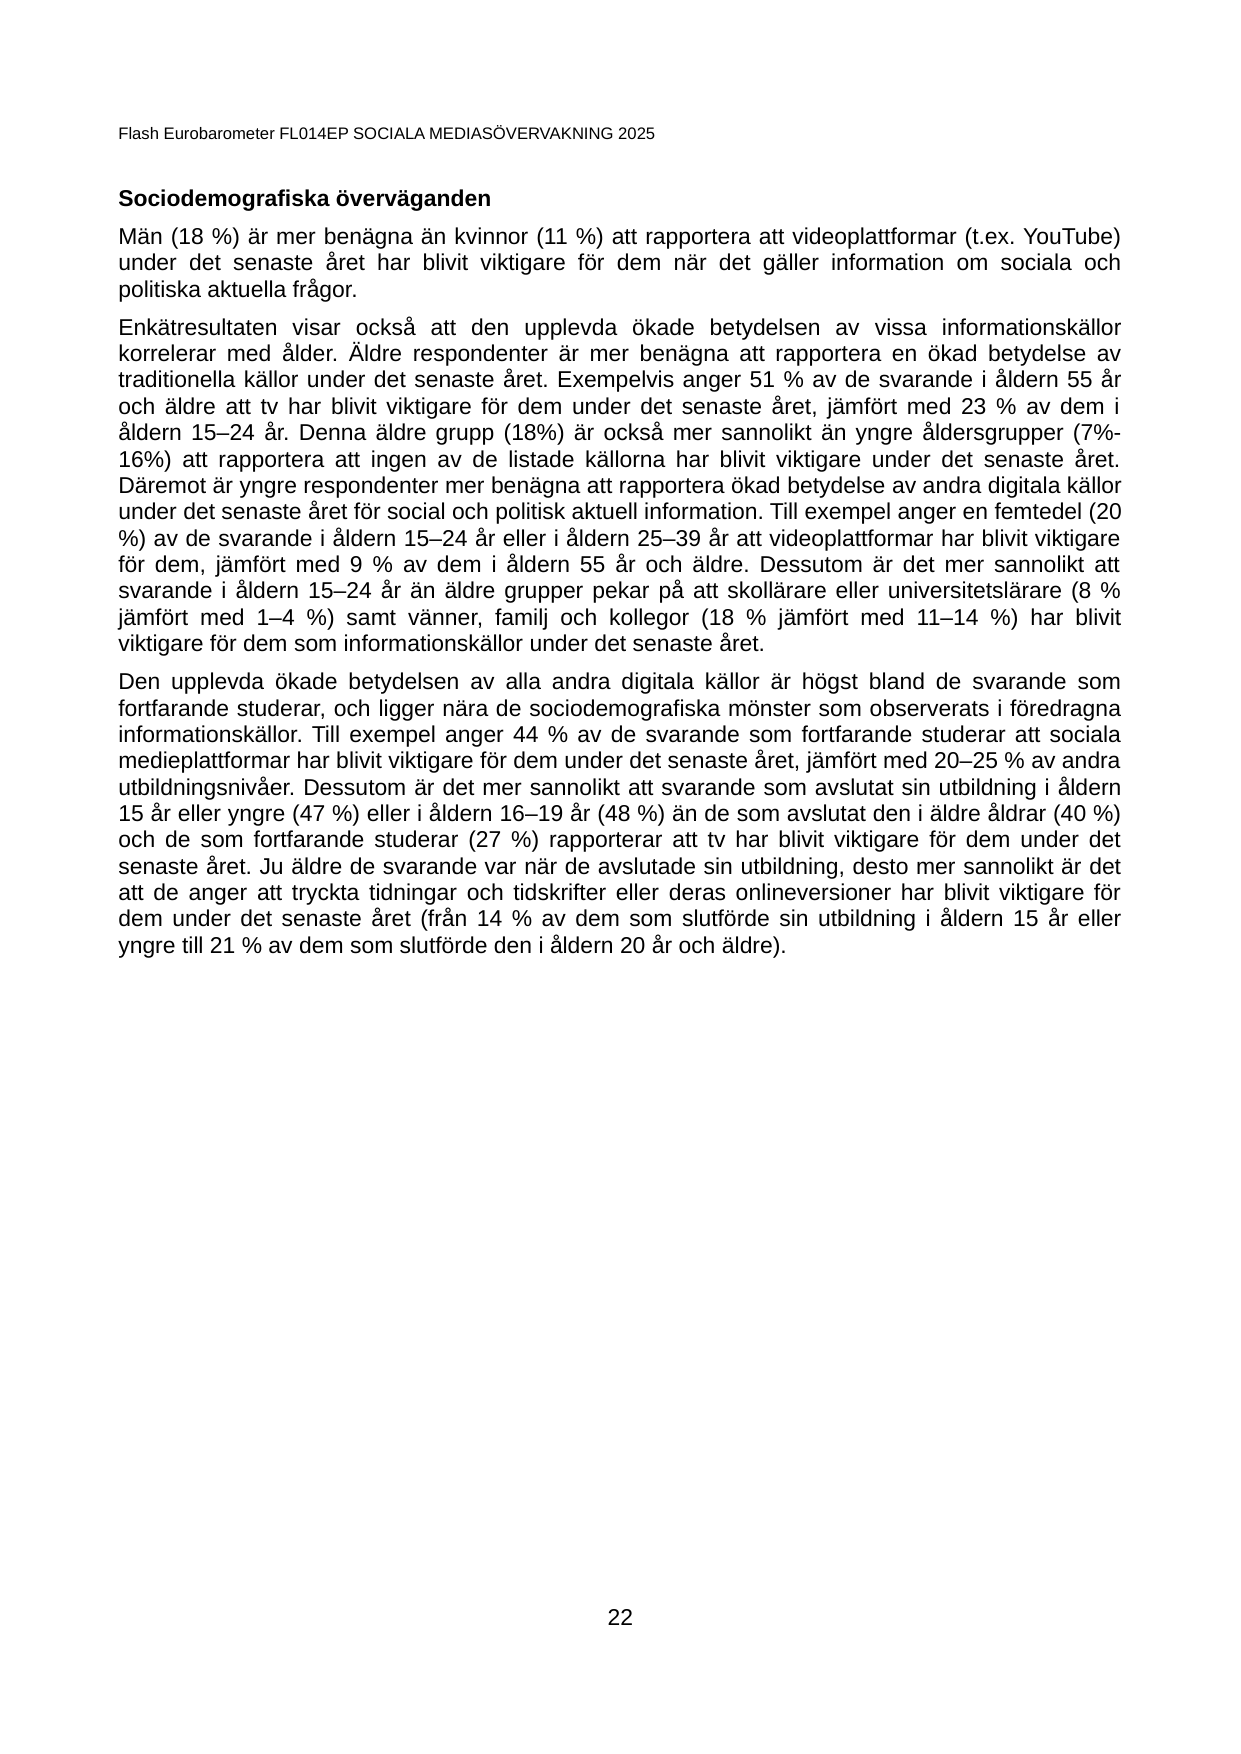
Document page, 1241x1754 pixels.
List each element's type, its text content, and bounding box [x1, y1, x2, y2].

text Den upplevda ökade betydelsen av alla andra digitala källor är högst bland de svarande som fortfarande studerar, och ligger nära de sociodemografiska mönster som observerats i föredragna informationskällor. Till exempel anger 44 % av de svarande som fortfarande studerar att sociala medieplattformar har blivit viktigare för dem under det senaste året, jämfört med 20–25 % av andra utbildningsnivåer. Dessutom är det mer sannolikt att svarande som avslutat sin utbildning i åldern 15 år eller yngre (47 %) eller i åldern 16–19 år (48 %) än de som avslutat den i äldre åldrar (40 %) och de som fortfarande studerar (27 %) rapporterar att tv har blivit viktigare för dem under det senaste året. Ju äldre de svarande var när de avslutade sin utbildning, desto mer sannolikt är det att de anger att tryckta tidningar och tidskrifter eller deras onlineversioner har blivit viktigare för dem under det senaste året (från 14 % av dem som slutförde sin utbildning i åldern 15 år eller yngre till 21 % av dem som slutförde den i åldern 20 år och äldre). [118, 668, 1122, 958]
text Män (18 %) är mer benägna än kvinnor (11 %) att rapportera att videoplattformar (t.ex. YouTube) under det senaste året har blivit viktigare för dem när det gäller information om sociala och politiska aktuella frågor. [118, 223, 1122, 302]
text Sociodemografiska överväganden [118, 184, 1122, 211]
text Enkätresultaten visar också att den upplevda ökade betydelsen av vissa informationskällor korrelerar med ålder. Äldre respondenter är mer benägna att rapportera en ökad betydelse av traditionella källor under det senaste året. Exempelvis anger 51 % av de svarande i åldern 55 år och äldre att tv har blivit viktigare för dem under det senaste året, jämfört med 23 % av dem i åldern 15–24 år. Denna äldre grupp (18%) är också mer sannolikt än yngre åldersgrupper (7%-16%) att rapportera att ingen av de listade källorna har blivit viktigare under det senaste året. Däremot är yngre respondenter mer benägna att rapportera ökad betydelse av andra digitala källor under det senaste året för social och politisk aktuell information. Till exempel anger en femtedel (20 %) av de svarande i åldern 15–24 år eller i åldern 25–39 år att videoplattformar har blivit viktigare för dem, jämfört med 9 % av dem i åldern 55 år och äldre. Dessutom är det mer sannolikt att svarande i åldern 15–24 år än äldre grupper pekar på att skollärare eller universitetslärare (8 % jämfört med 1–4 %) samt vänner, familj och kollegor (18 % jämfört med 11–14 %) har blivit viktigare för dem som informationskällor under det senaste året. [118, 314, 1122, 656]
